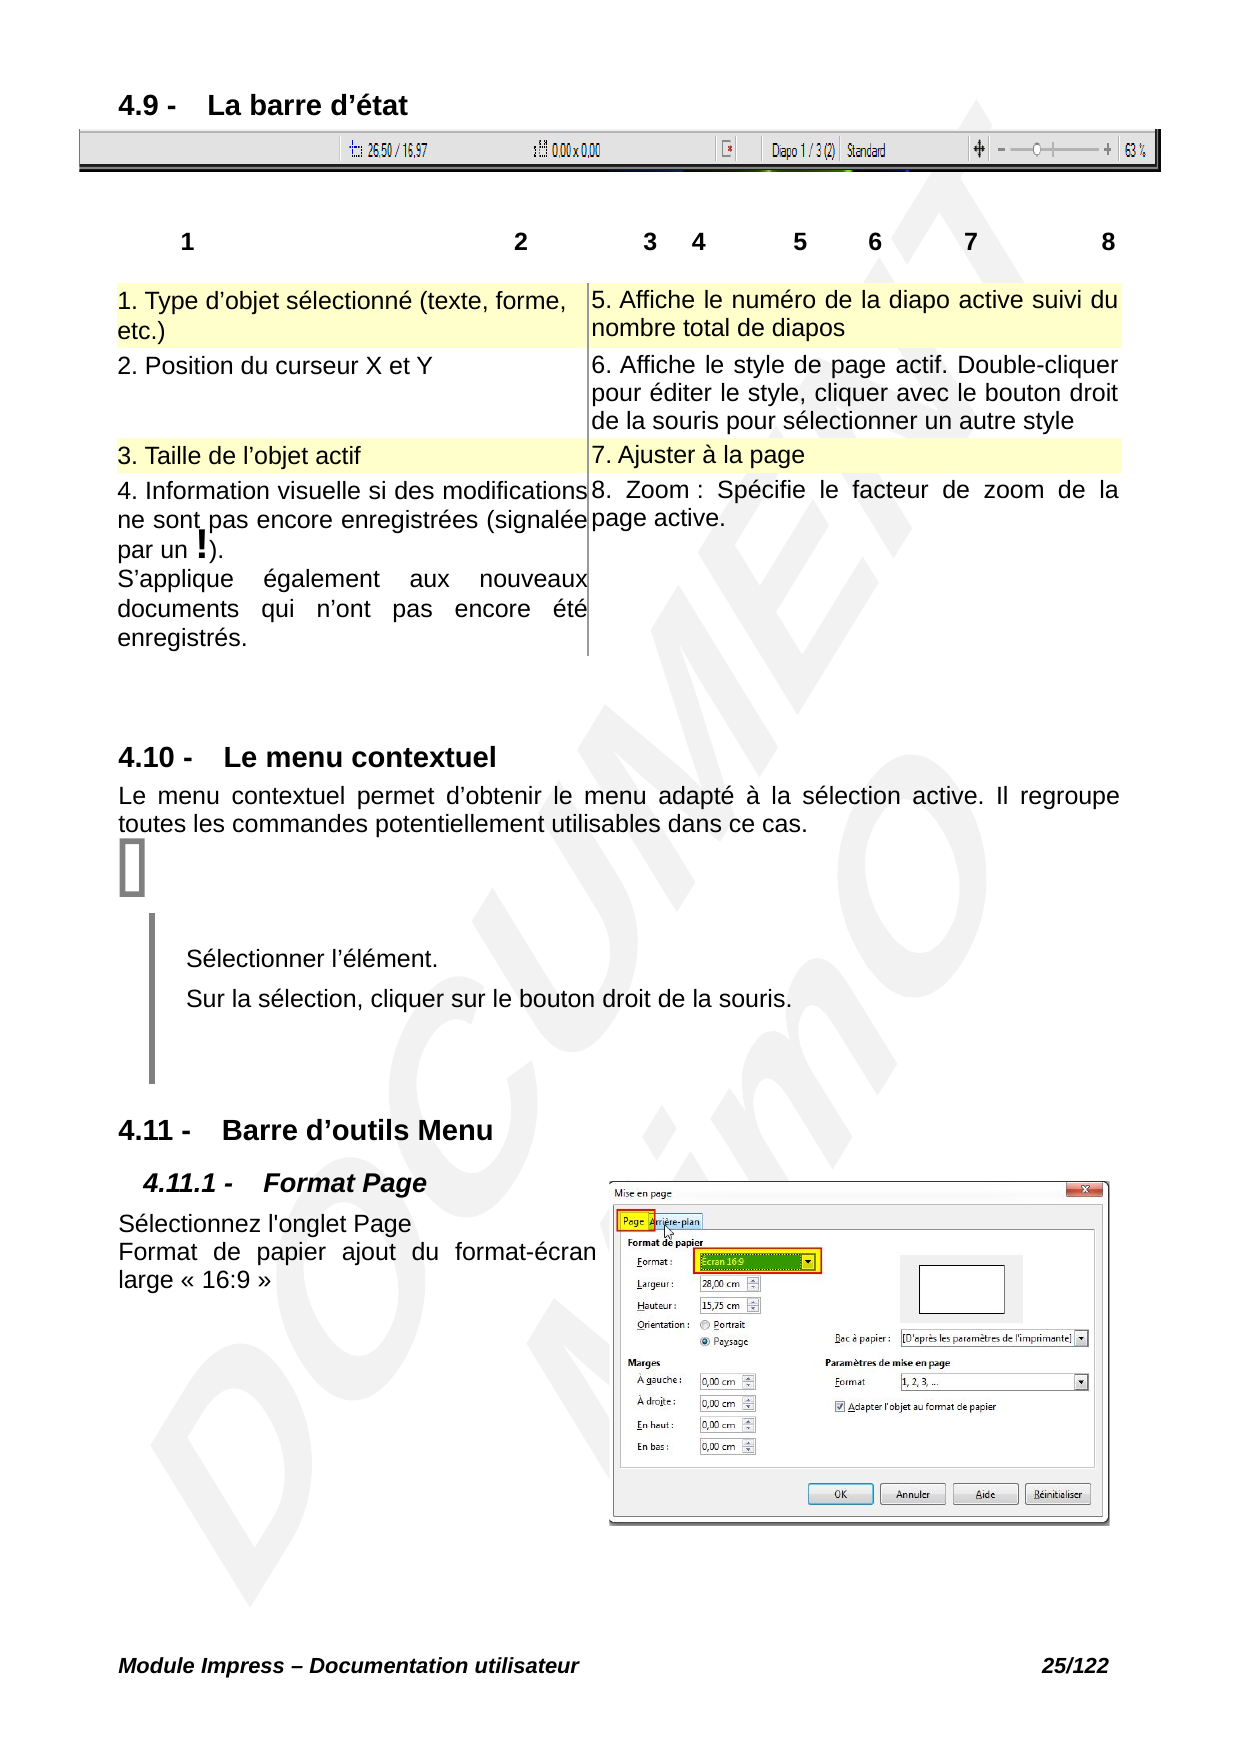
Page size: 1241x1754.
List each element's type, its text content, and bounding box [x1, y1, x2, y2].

text Format de papier ajout du format-écran large « 16:9 » [118, 1238, 609, 1294]
text Le menu contextuel permet d’obtenir le menu adapté à la sélection active. Il regroupe toutes les commandes potentiellement utilisables dans ce cas. [118, 782, 1122, 838]
text Sur la sélection, cliquer sur le bouton droit de la souris. [155, 954, 1122, 1013]
text Sélectionnez l'onglet Page [118, 1210, 609, 1238]
subtitle Barre d’outils Menu [118, 1114, 1122, 1147]
text 8 [118, 838, 1122, 913]
table_cell 4. Information visuelle si des modifications ne sont pas encore enregistrées (signalée par un !). S’applique également aux nouveaux documents qui n’ont pas encore été enregistrés. [117, 473, 587, 656]
table_cell 2. Position du curseur X et Y [117, 348, 587, 438]
picture [609, 1181, 1110, 1526]
text Sélectionner l’élément. [155, 913, 1122, 954]
table_cell 7. Ajuster à la page [589, 438, 1122, 473]
text 1 2 3 4 5 6 7 8 [118, 227, 1122, 255]
subtitle Le menu contextuel [118, 741, 1122, 773]
table_header 5. Affiche le numéro de la diapo active suivi du nombre total de diapos [589, 283, 1122, 348]
picture [79, 129, 1161, 172]
table_cell 6. Affiche le style de page actif. Double-cliquer pour éditer le style, cliquer avec le bouton droit de la souris pour sélectionner un autre style [589, 348, 1122, 438]
subtitle Format Page [143, 1167, 1122, 1198]
table_cell 3. Taille de l’objet actif [117, 438, 587, 473]
table_cell 8. Zoom : Spécifie le facteur de zoom de la page active. [589, 473, 1122, 656]
table_header 1. Type d’objet sélectionné (texte, forme, etc.) [117, 283, 587, 348]
subtitle La barre d’état [118, 88, 1122, 121]
